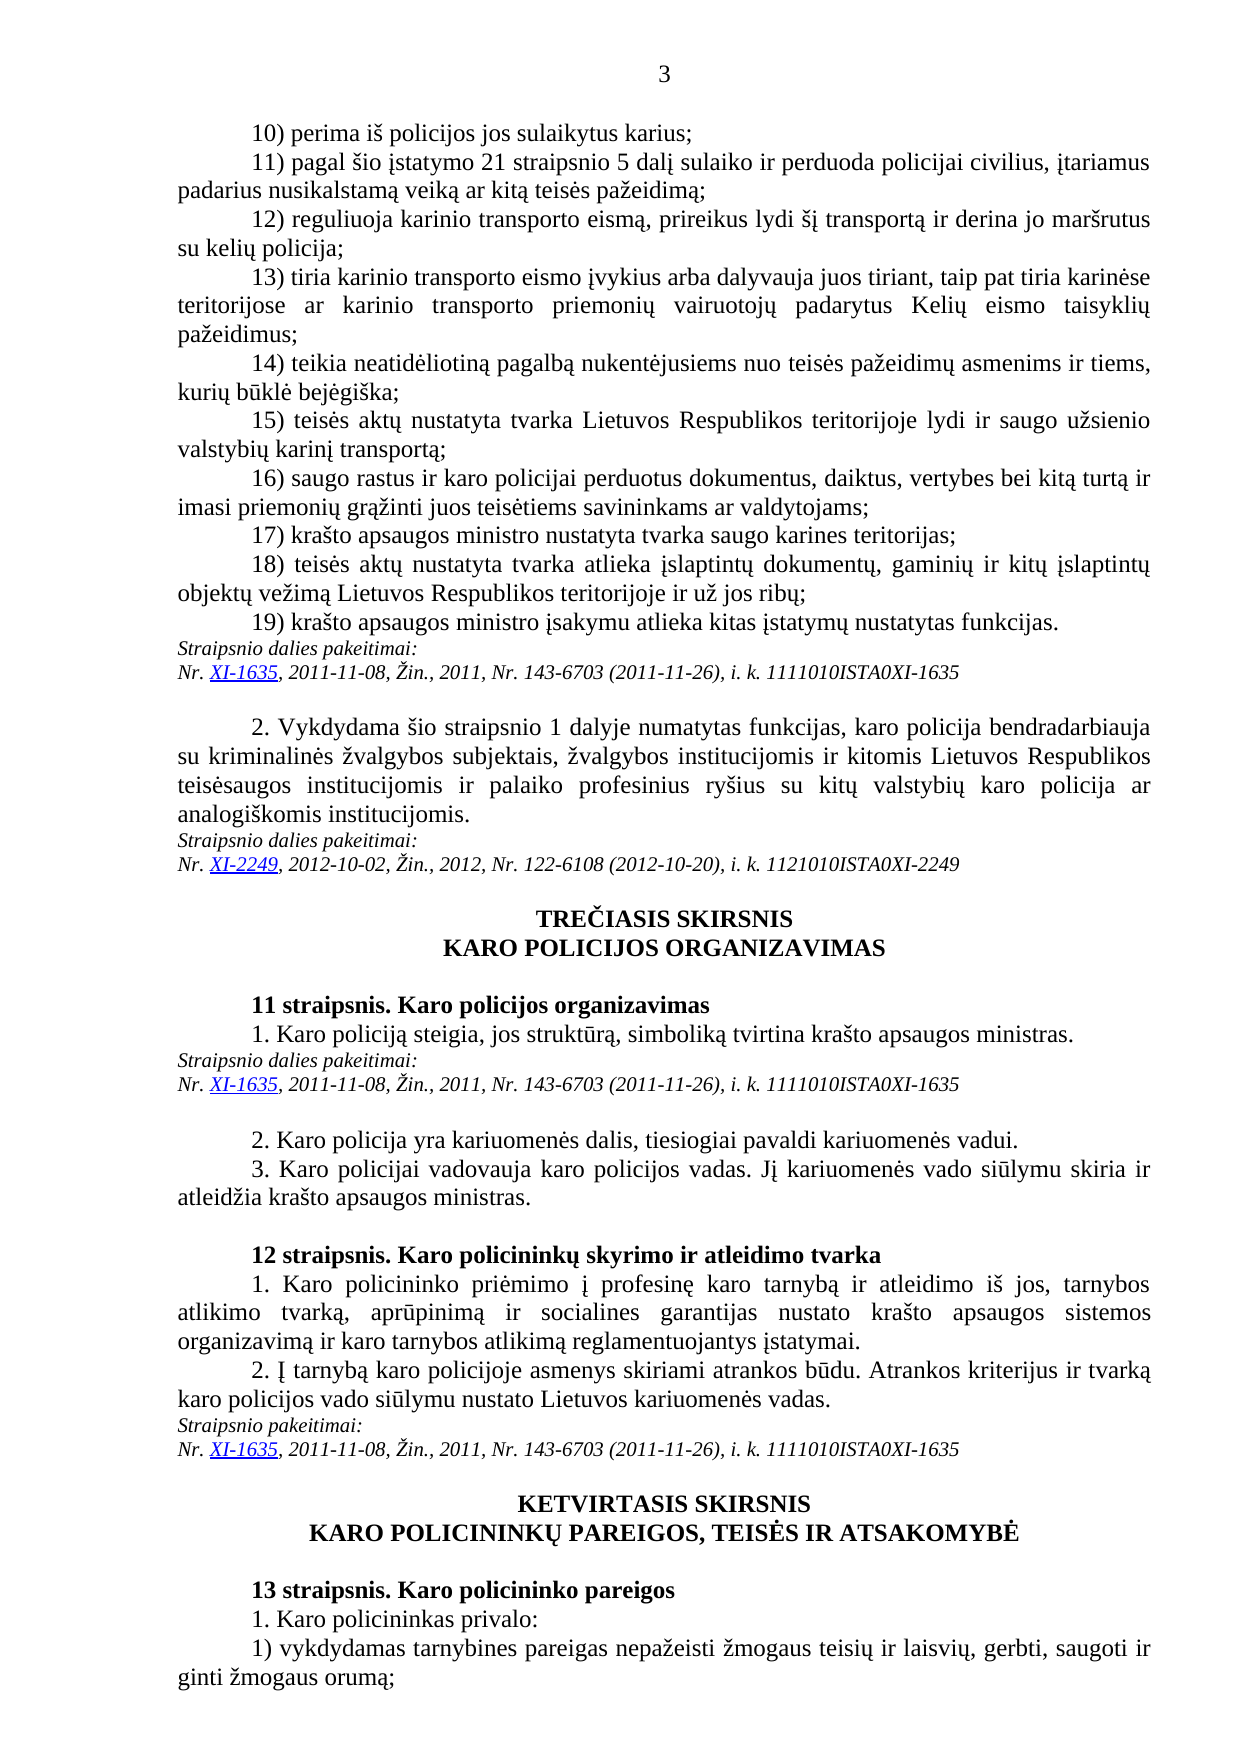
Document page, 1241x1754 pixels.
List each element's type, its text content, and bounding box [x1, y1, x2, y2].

text 16) saugo rastus ir karo policijai perduotus dokumentus, daiktus, vertybes bei kitą turtą ir imasi priemonių grąžinti juos teisėtiems savininkams ar valdytojams; [177, 463, 1152, 521]
text Nr. XI-1635, 2011-11-08, Žin., 2011, Nr. 143-6703 (2011-11-26), i. k. 1111010ISTA0XI-1635 [177, 1437, 1152, 1461]
text TREČIASIS SKIRSNIS [177, 904, 1152, 933]
text 1. Karo policininkas privalo: [177, 1604, 1152, 1633]
text 10) perima iš policijos jos sulaikytus karius; [177, 118, 1152, 147]
text 17) krašto apsaugos ministro nustatyta tvarka saugo karines teritorijas; [177, 521, 1152, 549]
text Nr. XI-1635, 2011-11-08, Žin., 2011, Nr. 143-6703 (2011-11-26), i. k. 1111010ISTA0XI-1635 [177, 660, 1152, 684]
text 2. Karo policija yra kariuomenės dalis, tiesiogiai pavaldi kariuomenės vadui. [177, 1125, 1152, 1154]
text Straipsnio dalies pakeitimai: [177, 636, 1152, 660]
text 1) vykdydamas tarnybines pareigas nepažeisti žmogaus teisių ir laisvių, gerbti, saugoti ir ginti žmogaus orumą; [177, 1633, 1152, 1691]
text 18) teisės aktų nustatyta tvarka atlieka įslaptintų dokumentų, gaminių ir kitų įslaptintų objektų vežimą Lietuvos Respublikos teritorijoje ir už jos ribų; [177, 549, 1152, 607]
text 1. Karo policiją steigia, jos struktūrą, simboliką tvirtina krašto apsaugos ministras. [177, 1019, 1152, 1048]
text Nr. XI-1635, 2011-11-08, Žin., 2011, Nr. 143-6703 (2011-11-26), i. k. 1111010ISTA0XI-1635 [177, 1072, 1152, 1096]
text 11 straipsnis. Karo policijos organizavimas [177, 991, 1152, 1019]
text 12 straipsnis. Karo policininkų skyrimo ir atleidimo tvarka [177, 1240, 1152, 1269]
text 19) krašto apsaugos ministro įsakymu atlieka kitas įstatymų nustatytas funkcijas. [177, 607, 1152, 636]
text 15) teisės aktų nustatyta tvarka Lietuvos Respublikos teritorijoje lydi ir saugo užsienio valstybių karinį transportą; [177, 406, 1152, 463]
text Straipsnio pakeitimai: [177, 1412, 1152, 1437]
text KETVIRTASIS SKIRSNIS [177, 1489, 1152, 1518]
text Straipsnio dalies pakeitimai: [177, 827, 1152, 852]
text 14) teikia neatidėliotiną pagalbą nukentėjusiems nuo teisės pažeidimų asmenims ir tiems, kurių būklė bejėgiška; [177, 348, 1152, 406]
text Straipsnio dalies pakeitimai: [177, 1048, 1152, 1072]
text 13) tiria karinio transporto eismo įvykius arba dalyvauja juos tiriant, taip pat tiria karinėse teritorijose ar karinio transporto priemonių vairuotojų padarytus Kelių eismo taisyklių pažeidimus; [177, 262, 1152, 348]
text 1. Karo policininko priėmimo į profesinę karo tarnybą ir atleidimo iš jos, tarnybos atlikimo tvarką, aprūpinimą ir socialines garantijas nustato krašto apsaugos sistemos organizavimą ir karo tarnybos atlikimą reglamentuojantys įstatymai. [177, 1269, 1152, 1355]
text KARO POLICININKŲ PAREIGOS, TEISĖS IR ATSAKOMYBĖ [177, 1518, 1152, 1547]
text 3. Karo policijai vadovauja karo policijos vadas. Jį kariuomenės vado siūlymu skiria ir atleidžia krašto apsaugos ministras. [177, 1154, 1152, 1211]
text 2. Į tarnybą karo policijoje asmenys skiriami atrankos būdu. Atrankos kriterijus ir tvarką karo policijos vado siūlymu nustato Lietuvos kariuomenės vadas. [177, 1355, 1152, 1412]
text 13 straipsnis. Karo policininko pareigos [177, 1576, 1152, 1604]
text 2. Vykdydama šio straipsnio 1 dalyje numatytas funkcijas, karo policija bendradarbiauja su kriminalinės žvalgybos subjektais, žvalgybos institucijomis ir kitomis Lietuvos Respublikos teisėsaugos institucijomis ir palaiko profesinius ryšius su kitų valstybių karo policija ar analogiškomis institucijomis. [177, 712, 1152, 827]
text KARO POLICIJOS ORGANIZAVIMAS [177, 933, 1152, 962]
text 11) pagal šio įstatymo 21 straipsnio 5 dalį sulaiko ir perduoda policijai civilius, įtariamus padarius nusikalstamą veiką ar kitą teisės pažeidimą; [177, 147, 1152, 204]
text Nr. XI-2249, 2012-10-02, Žin., 2012, Nr. 122-6108 (2012-10-20), i. k. 1121010ISTA0XI-2249 [177, 852, 1152, 876]
text 12) reguliuoja karinio transporto eismą, prireikus lydi šį transportą ir derina jo maršrutus su kelių policija; [177, 204, 1152, 262]
